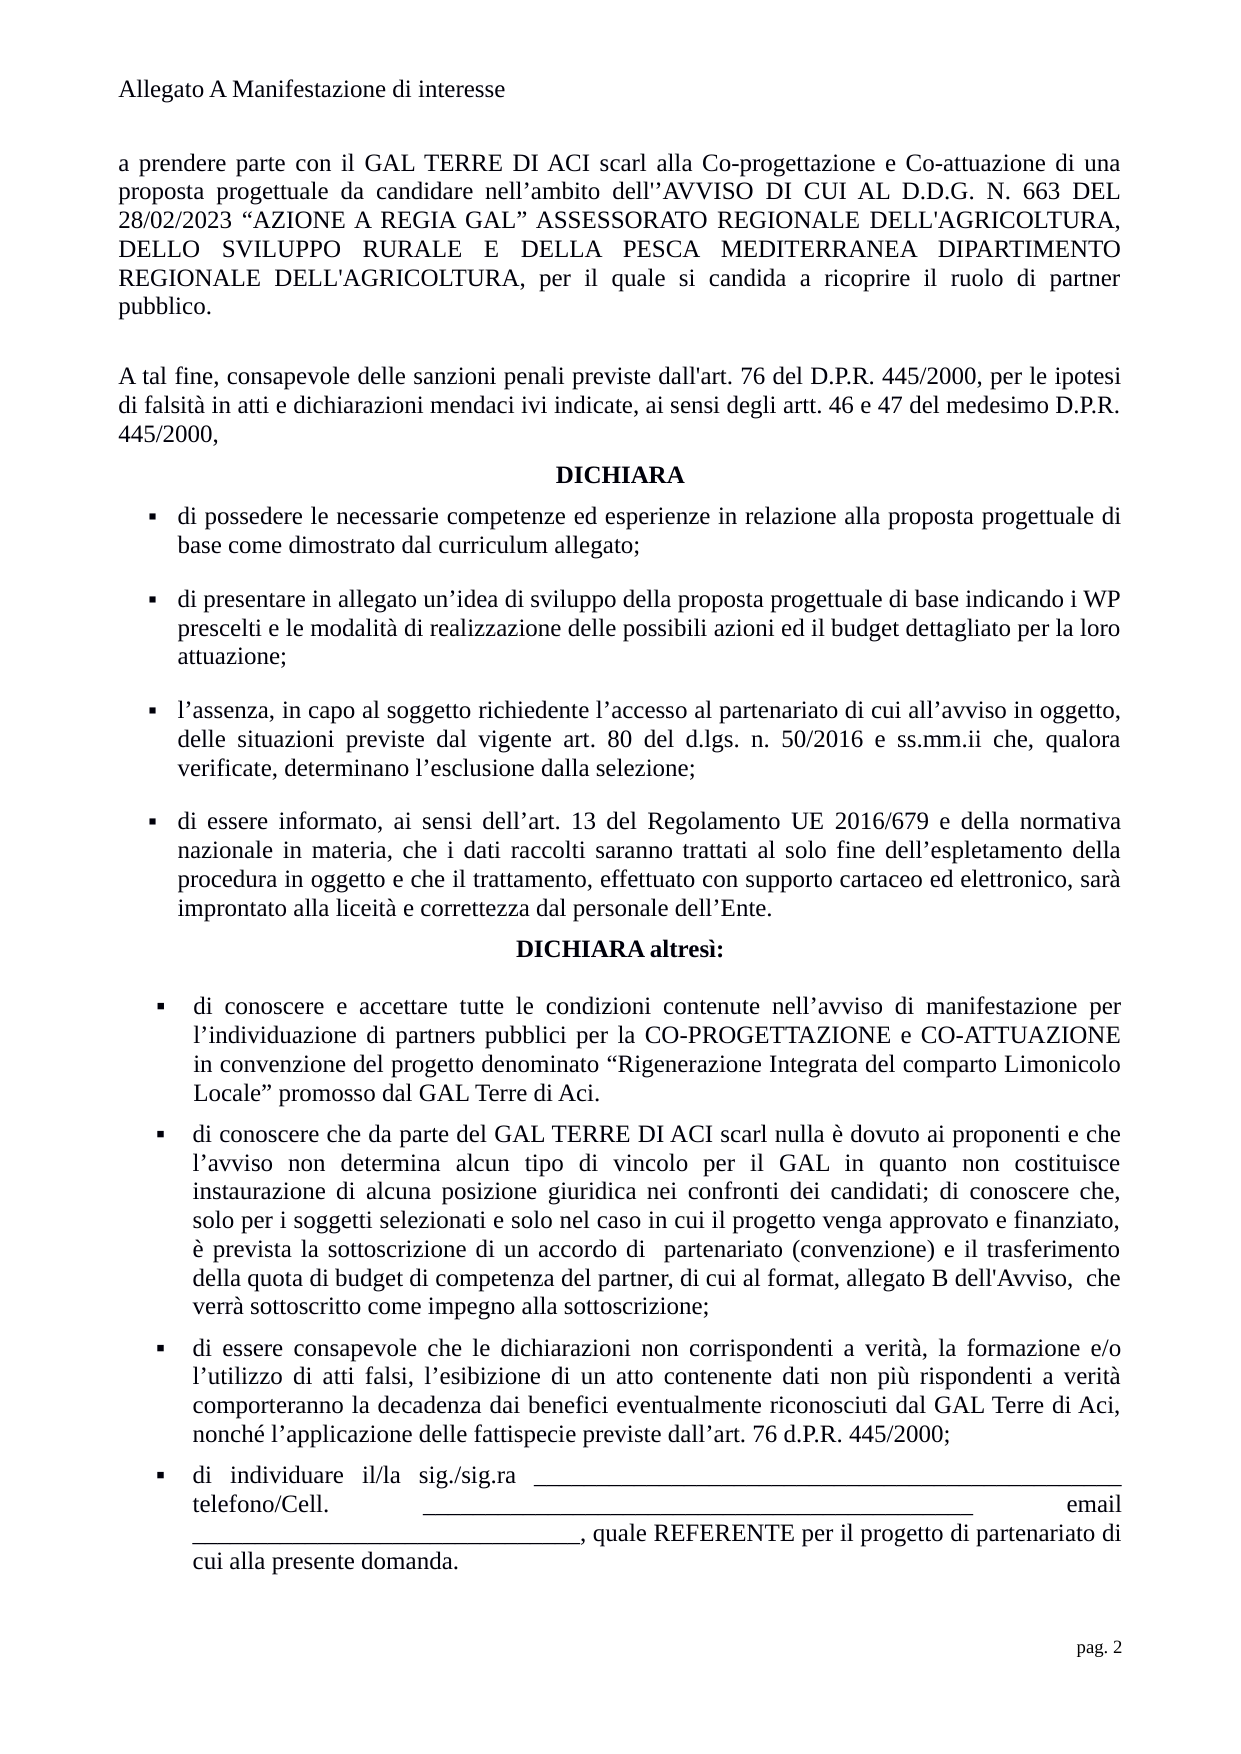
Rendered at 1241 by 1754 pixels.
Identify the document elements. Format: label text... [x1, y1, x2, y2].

text DICHIARA altresì: [118, 934, 1122, 963]
text DICHIARA [118, 460, 1122, 489]
text a prendere parte con il GAL TERRE DI ACI scarl alla Co-progettazione e Co-attuazione di una proposta progettuale da candidare nell’ambito dell'’AVVISO DI CUI AL D.D.G. N. 663 DEL 28/02/2023 “AZIONE A REGIA GAL” ASSESSORATO REGIONALE DELL'AGRICOLTURA, DELLO SVILUPPO RURALE E DELLA PESCA MEDITERRANEA DIPARTIMENTO REGIONALE DELL'AGRICOLTURA, per il quale si candida a ricoprire il ruolo di partner pubblico. [118, 148, 1122, 320]
list di possedere le necessarie competenze ed esperienze in relazione alla proposta progettuale di base come dimostrato dal curriculum allegato; [148, 501, 1122, 559]
list di essere informato, ai sensi dell’art. 13 del Regolamento UE 2016/679 e della normativa nazionale in materia, che i dati raccolti saranno trattati al solo fine dell’espletamento della procedura in oggetto e che il trattamento, effettuato con supporto cartaceo ed elettronico, sarà improntato alla liceità e correttezza dal personale dell’Ente. [148, 806, 1122, 921]
list di individuare il/la sig./sig.ra _______________________________________________ telefono/Cell. ____________________________________________ email _______________________________, quale REFERENTE per il progetto di partenariato di cui alla presente domanda. [155, 1460, 1122, 1575]
list l’assenza, in capo al soggetto richiedente l’accesso al partenariato di cui all’avviso in oggetto, delle situazioni previste dal vigente art. 80 del d.lgs. n. 50/2016 e ss.mm.ii che, qualora verificate, determinano l’esclusione dalla selezione; [148, 695, 1122, 781]
text A tal fine, consapevole delle sanzioni penali previste dall'art. 76 del D.P.R. 445/2000, per le ipotesi di falsità in atti e dichiarazioni mendaci ivi indicate, ai sensi degli artt. 46 e 47 del medesimo D.P.R. 445/2000, [118, 361, 1122, 448]
list di conoscere che da parte del GAL TERRE DI ACI scarl nulla è dovuto ai proponenti e che l’avviso non determina alcun tipo di vincolo per il GAL in quanto non costituisce instaurazione di alcuna posizione giuridica nei confronti dei candidati; di conoscere che, solo per i soggetti selezionati e solo nel caso in cui il progetto venga approvato e finanziato, è prevista la sottoscrizione di un accordo di partenariato (convenzione) e il trasferimento della quota di budget di competenza del partner, di cui al format, allegato B dell'Avviso, che verrà sottoscritto come impegno alla sottoscrizione; [155, 1119, 1122, 1320]
list di essere consapevole che le dichiarazioni non corrispondenti a verità, la formazione e/o l’utilizzo di atti falsi, l’esibizione di un atto contenente dati non più rispondenti a verità comporteranno la decadenza dai benefici eventualmente riconosciuti dal GAL Terre di Aci, nonché l’applicazione delle fattispecie previste dall’art. 76 d.P.R. 445/2000; [155, 1333, 1122, 1448]
list di conoscere e accettare tutte le condizioni contenute nell’avviso di manifestazione per l’individuazione di partners pubblici per la CO-PROGETTAZIONE e CO-ATTUAZIONE in convenzione del progetto denominato “Rigenerazione Integrata del comparto Limonicolo Locale” promosso dal GAL Terre di Aci. [156, 991, 1122, 1106]
list di presentare in allegato un’idea di sviluppo della proposta progettuale di base indicando i WP prescelti e le modalità di realizzazione delle possibili azioni ed il budget dettagliato per la loro attuazione; [148, 584, 1122, 670]
